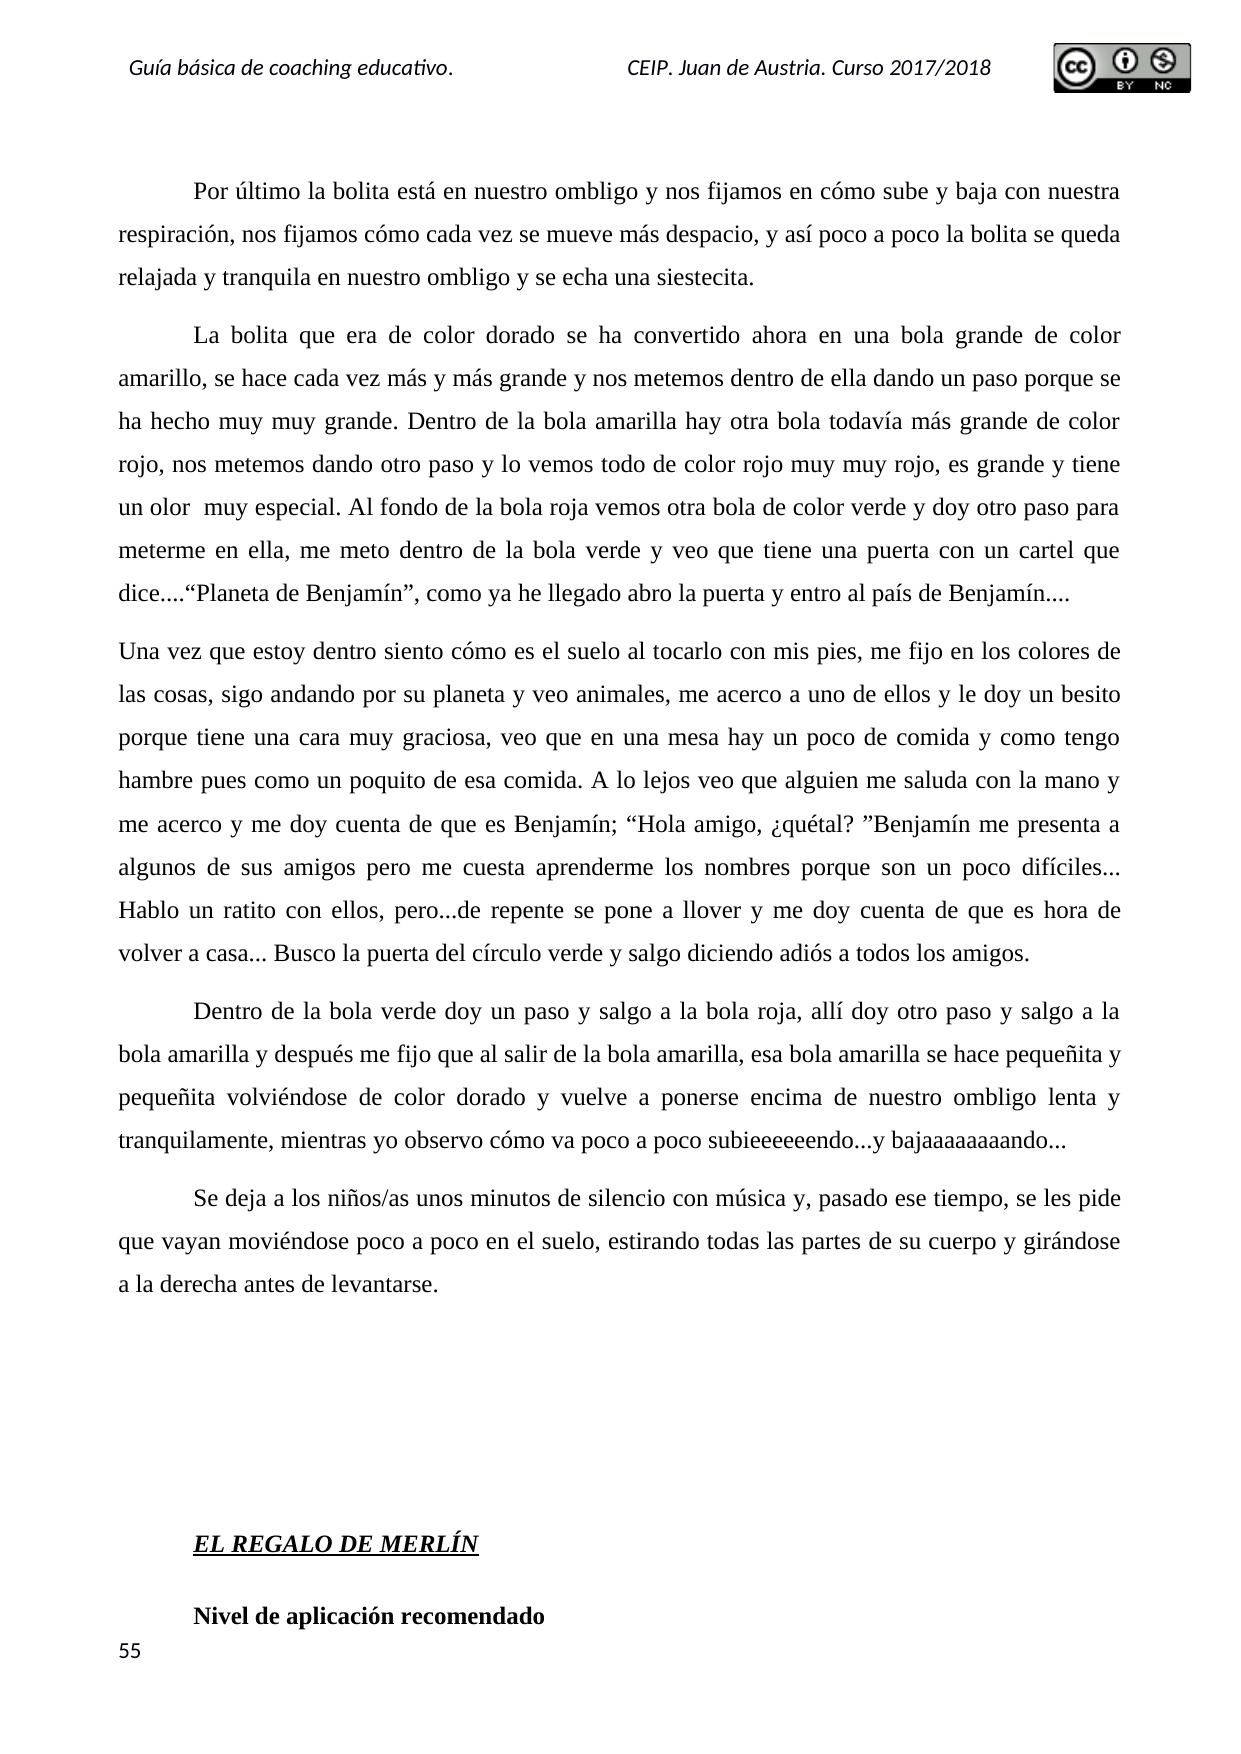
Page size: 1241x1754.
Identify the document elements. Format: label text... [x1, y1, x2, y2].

text Por último la bolita está en nuestro ombligo y nos fijamos en cómo sube y baja con nuestra respiración, nos fijamos cómo cada vez se mueve más despacio, y así poco a poco la bolita se queda relajada y tranquila en nuestro ombligo y se echa una siestecita. [118, 176, 1122, 291]
text Se deja a los niños/as unos minutos de silencio con música y, pasado ese tiempo, se les pide que vayan moviéndose poco a poco en el suelo, estirando todas las partes de su cuerpo y girándose a la derecha antes de levantarse. [118, 1183, 1122, 1298]
picture [1053, 43, 1192, 93]
text Dentro de la bola verde doy un paso y salgo a la bola roja, allí doy otro paso y salgo a la bola amarilla y después me fijo que al salir de la bola amarilla, esa bola amarilla se hace pequeñita y pequeñita volviéndose de color dorado y vuelve a ponerse encima de nuestro ombligo lenta y tranquilamente, mientras yo observo cómo va poco a poco subieeeeeendo...y bajaaaaaaaando... [118, 996, 1122, 1154]
subtitle Nivel de aplicación recomendado [118, 1601, 1122, 1630]
subtitle EL REGALO DE MERLÍN [118, 1529, 1122, 1558]
text Una vez que estoy dentro siento cómo es el suelo al tocarlo con mis pies, me fijo en los colores de las cosas, sigo andando por su planeta y veo animales, me acerco a uno de ellos y le doy un besito porque tiene una cara muy graciosa, veo que en una mesa hay un poco de comida y como tengo hambre pues como un poquito de esa comida. A lo lejos veo que alguien me saluda con la mano y me acerco y me doy cuenta de que es Benjamín; “Hola amigo, ¿quétal? ”Benjamín me presenta a algunos de sus amigos pero me cuesta aprenderme los nombres porque son un poco difíciles... Hablo un ratito con ellos, pero...de repente se pone a llover y me doy cuenta de que es hora de volver a casa... Busco la puerta del círculo verde y salgo diciendo adiós a todos los amigos. [118, 636, 1122, 967]
text La bolita que era de color dorado se ha convertido ahora en una bola grande de color amarillo, se hace cada vez más y más grande y nos metemos dentro de ella dando un paso porque se ha hecho muy muy grande. Dentro de la bola amarilla hay otra bola todavía más grande de color rojo, nos metemos dando otro paso y lo vemos todo de color rojo muy muy rojo, es grande y tiene un olor muy especial. Al fondo de la bola roja vemos otra bola de color verde y doy otro paso para meterme en ella, me meto dentro de la bola verde y veo que tiene una puerta con un cartel que dice....“Planeta de Benjamín”, como ya he llegado abro la puerta y entro al país de Benjamín.... [118, 320, 1122, 607]
